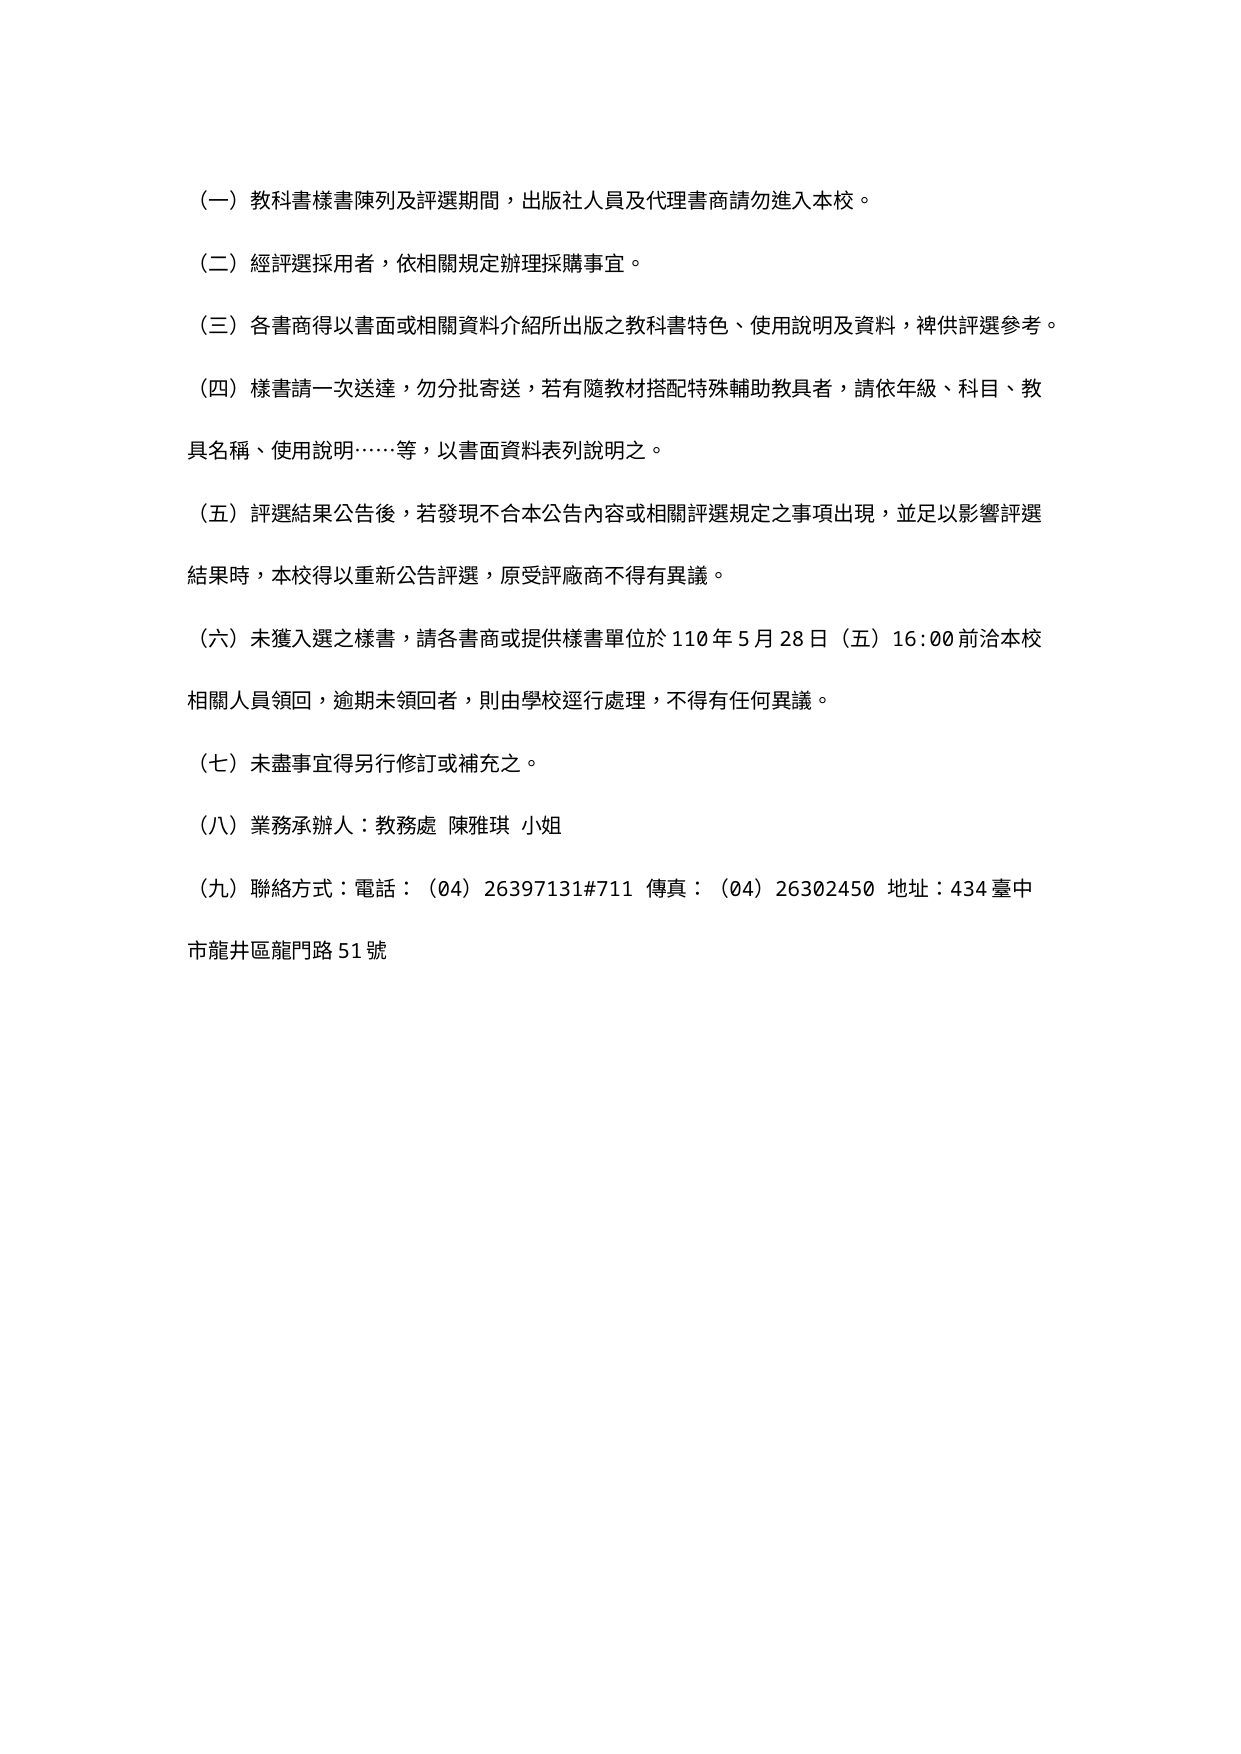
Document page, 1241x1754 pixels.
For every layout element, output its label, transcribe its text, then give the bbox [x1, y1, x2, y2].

text （一）教科書樣書陳列及評選期間，出版社人員及代理書商請勿進入本校。 [187, 158, 1053, 221]
text （二）經評選採用者，依相關規定辦理採購事宜。 （三）各書商得以書面或相關資料介紹所出版之教科書特色、使用說明及資料，裨供評選參考。 （四）樣書請一次送達，勿分批寄送，若有隨教材搭配特殊輔助教具者，請依年級、科目、教具名稱、使用說明……等，以書面資料表列說明之。 （五）評選結果公告後，若發現不合本公告內容或相關評選規定之事項出現，並足以影響評選結果時，本校得以重新公告評選，原受評廠商不得有異議。 （六）未獲入選之樣書，請各書商或提供樣書單位於110年5月28日（五）16:00前洽本校相關人員領回，逾期未領回者，則由學校逕行處理，不得有任何異議。 （七）未盡事宜得另行修訂或補充之。 （八）業務承辦人：教務處 陳雅琪 小姐 （九）聯絡方式：電話：（04）26397131#711 傳真：（04）26302450 地址：434臺中市龍井區龍門路51號 [187, 221, 1053, 971]
